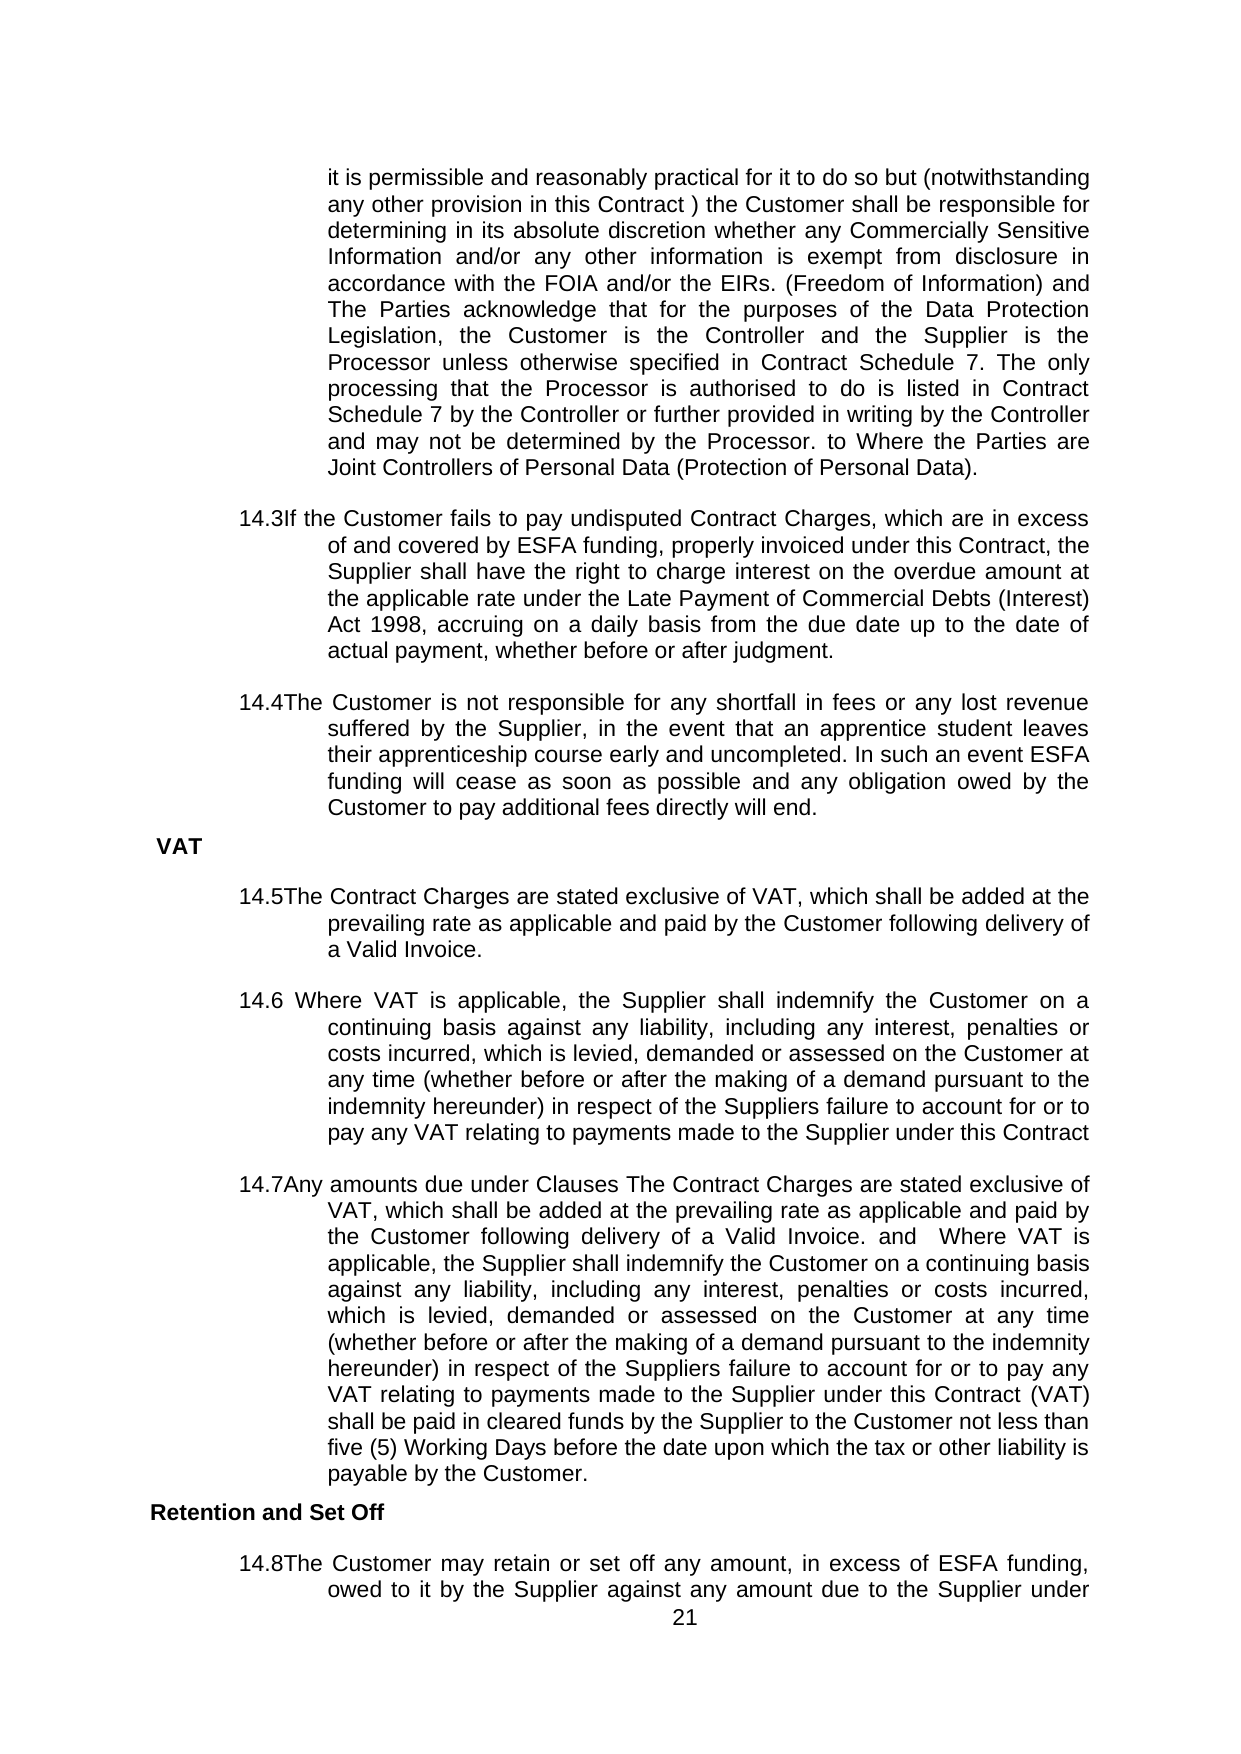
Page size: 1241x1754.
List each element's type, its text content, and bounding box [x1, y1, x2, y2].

text Retention and Set Off [150, 1499, 1090, 1526]
list The Customer is not responsible for any shortfall in fees or any lost revenue suffered by the Supplier, in the event that an apprentice student leaves their apprenticeship course early and uncompleted. In such an event ESFA funding will cease as soon as possible and any obligation owed by the Customer to pay additional fees directly will end. [239, 688, 1090, 820]
list The Contract Charges are stated exclusive of VAT, which shall be added at the prevailing rate as applicable and paid by the Customer following delivery of a Valid Invoice. [239, 883, 1090, 962]
list The Customer may retain or set off any amount, in excess of ESFA funding, owed to it by the Supplier against any amount due to the Supplier under [239, 1549, 1090, 1602]
list Except as otherwise provided, each Party shall bear its own costs and expenses incurred in respect of compliance with its obligations under, 12(Records, Audit Access and Open Book Data), 23.23 to 23.24 (Freedom of Information) and 23.25 to 23.39 (Protection of Personal Data). [239, 150, 1090, 480]
list Any amounts due under Clauses 14.5 and 14.6 (VAT) shall be paid in cleared funds by the Supplier to the Customer not less than five (5) Working Days before the date upon which the tax or other liability is payable by the Customer. [239, 1171, 1090, 1487]
text VAT [150, 833, 1090, 859]
list If the Customer fails to pay undisputed Contract Charges, which are in excess of and covered by ESFA funding, properly invoiced under this Contract, the Supplier shall have the right to charge interest on the overdue amount at the applicable rate under the Late Payment of Commercial Debts (Interest) Act 1998, accruing on a daily basis from the due date up to the date of actual payment, whether before or after judgment. [239, 505, 1090, 663]
list Where VAT is applicable, the Supplier shall indemnify the Customer on a continuing basis against any liability, including any interest, penalties or costs incurred, which is levied, demanded or assessed on the Customer at any time (whether before or after the making of a demand pursuant to the indemnity hereunder) in respect of the Suppliers failure to account for or to pay any VAT relating to payments made to the Supplier under this Contract [239, 987, 1090, 1146]
